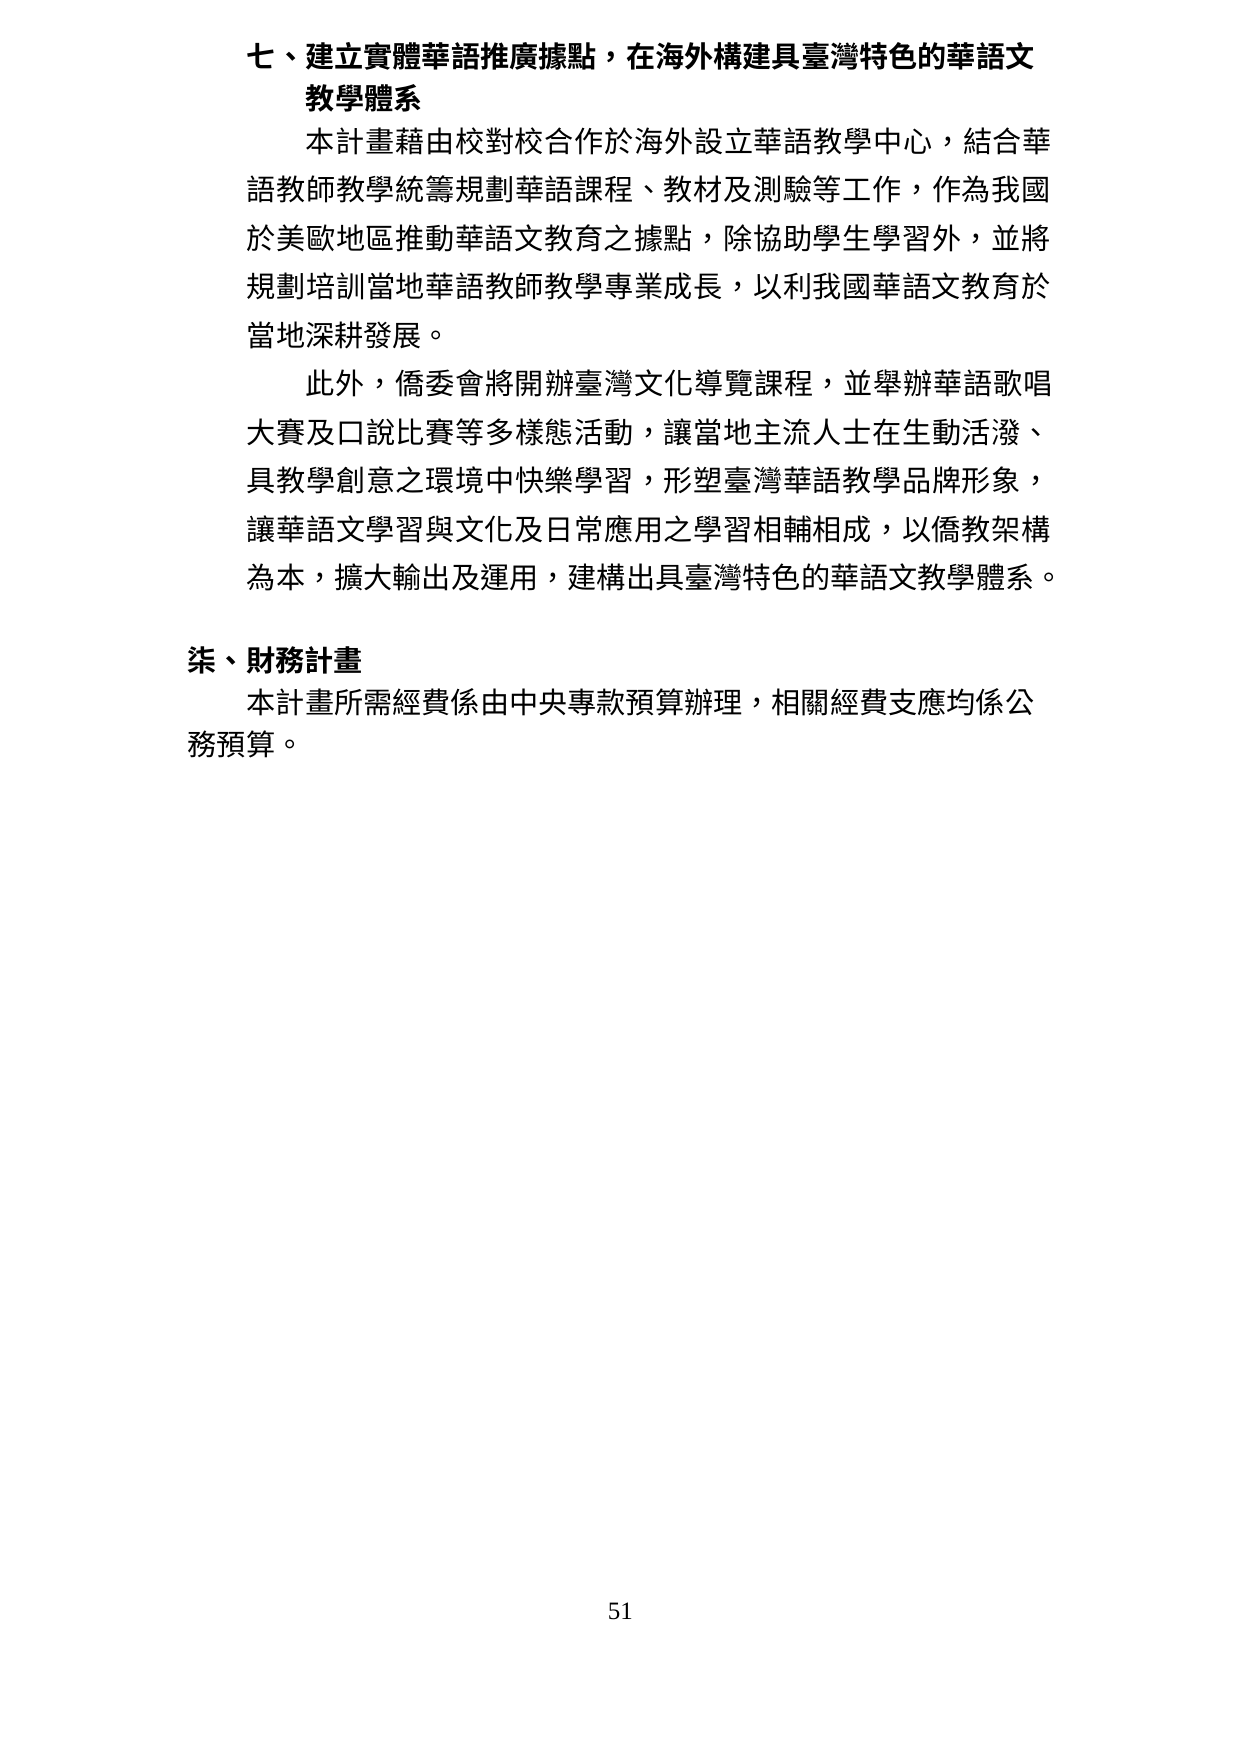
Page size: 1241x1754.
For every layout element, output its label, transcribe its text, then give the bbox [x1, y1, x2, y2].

text 此外，僑委會將開辦臺灣文化導覽課程，並舉辦華語歌唱大賽及口說比賽等多樣態活動，讓當地主流人士在生動活潑、具教學創意之環境中快樂學習，形塑臺灣華語教學品牌形象，讓華語文學習與文化及日常應用之學習相輔相成，以僑教架構為本，擴大輸出及運用，建構出具臺灣特色的華語文教學體系。 [247, 361, 1053, 597]
text 本計畫藉由校對校合作於海外設立華語教學中心，結合華語教師教學統籌規劃華語課程、教材及測驗等工作，作為我國於美歐地區推動華語文教育之據點，除協助學生學習外，並將規劃培訓當地華語教師教學專業成長，以利我國華語文教育於當地深耕發展。 [247, 118, 1053, 354]
text 本計畫所需經費係由中央專款預算辦理，相關經費支應均係公務預算。 [187, 679, 1053, 764]
text 七、建立實體華語推廣據點，在海外構建具臺灣特色的華語文教學體系 [247, 33, 1053, 118]
text 柒、財務計畫 [187, 637, 1053, 679]
